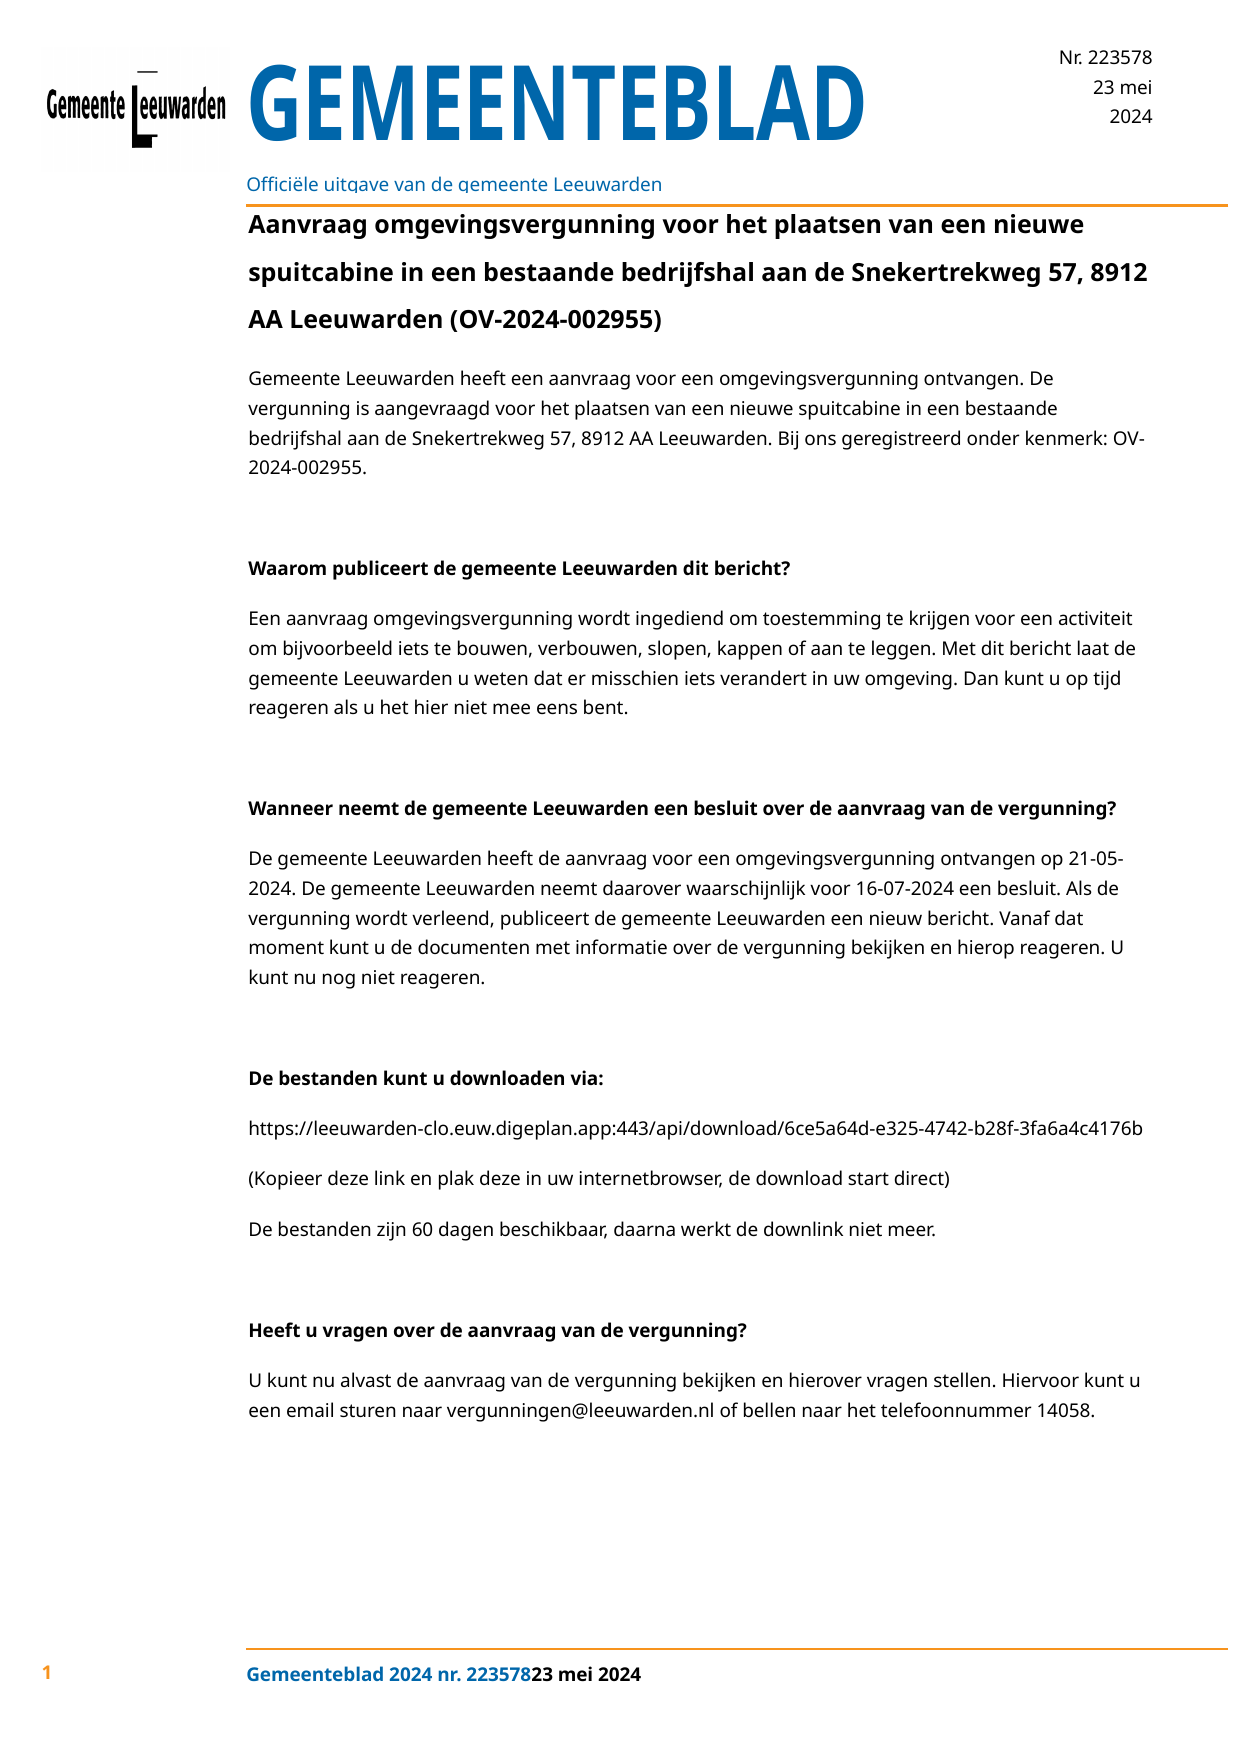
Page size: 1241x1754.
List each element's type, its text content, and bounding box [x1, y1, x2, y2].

text Gemeente Leeuwarden heeft een aanvraag voor een omgevingsvergunning ontvangen. De vergunning is aangevraagd voor het plaatsen van een nieuwe spuitcabine in een bestaande bedrijfshal aan de Snekertrekweg 57, 8912 AA Leeuwarden. Bij ons geregistreerd onder kenmerk: OV-2024-002955. [248, 366, 1152, 480]
text (Kopieer deze link en plak deze in uw internetbrowser, de download start direct) [248, 1166, 1152, 1191]
text U kunt nu alvast de aanvraag van de vergunning bekijken en hierover vragen stellen. Hiervoor kunt u een email sturen naar vergunningen@leeuwarden.nl of bellen naar het telefoonnummer 14058. [248, 1367, 1152, 1422]
text De bestanden kunt u downloaden via: [248, 1065, 1152, 1090]
text Wanneer neemt de gemeente Leeuwarden een besluit over de aanvraag van de vergunning? [248, 795, 1152, 821]
text Heeft u vragen over de aanvraag van de vergunning? [248, 1317, 1152, 1342]
text De bestanden zijn 60 dagen beschikbaar, daarna werkt de downlink niet meer. [248, 1216, 1152, 1242]
text https://leeuwarden-clo.euw.digeplan.app:443/api/download/6ce5a64d-e325-4742-b28f-3fa6a4c4176b [248, 1115, 1152, 1141]
picture [41, 47, 231, 172]
text Waarom publiceert de gemeente Leeuwarden dit bericht? [248, 555, 1152, 581]
text Een aanvraag omgevingsvergunning wordt ingediend om toestemming te krijgen voor een activiteit om bijvoorbeeld iets te bouwen, verbouwen, slopen, kappen of aan te leggen. Met dit bericht laat de gemeente Leeuwarden u weten dat er misschien iets verandert in uw omgeving. Dan kunt u op tijd reageren als u het hier niet mee eens bent. [248, 606, 1152, 720]
text Aanvraag omgevingsvergunning voor het plaatsen van een nieuwe spuitcabine in een bestaande bedrijfshal aan de Snekertrekweg 57, 8912 AA Leeuwarden (OV-2024-002955) [248, 207, 1152, 336]
text De gemeente Leeuwarden heeft de aanvraag voor een omgevingsvergunning ontvangen op 21-05-2024. De gemeente Leeuwarden neemt daarover waarschijnlijk voor 16-07-2024 een besluit. Als de vergunning wordt verleend, publiceert de gemeente Leeuwarden een nieuw bericht. Vanaf dat moment kunt u de documenten met informatie over de vergunning bekijken en hierop reageren. U kunt nu nog niet reageren. [248, 846, 1152, 989]
